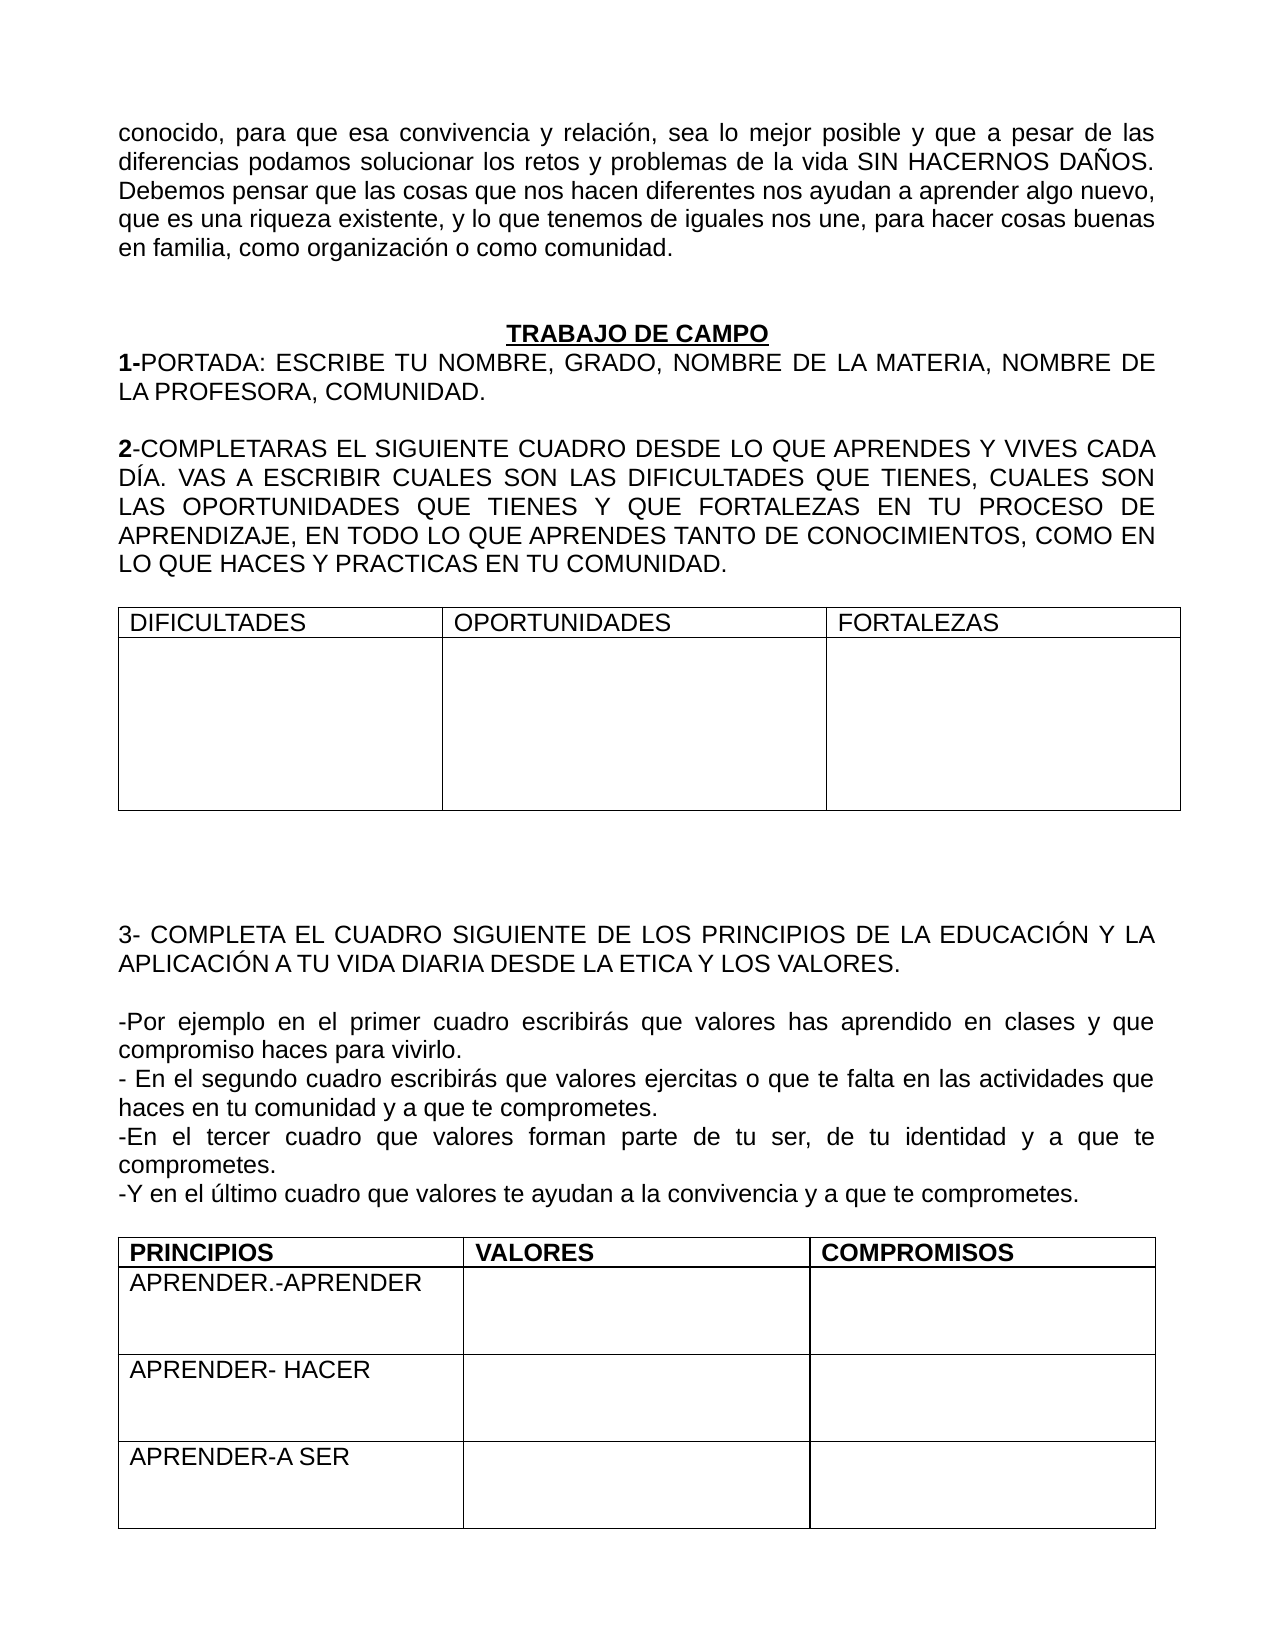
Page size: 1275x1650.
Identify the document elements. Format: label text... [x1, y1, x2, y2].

table_header FORTALEZAS [827, 608, 1180, 637]
text -Por ejemplo en el primer cuadro escribirás que valores has aprendido en clases y que compromiso haces para vivirlo. [118, 1007, 1157, 1064]
table_header COMPROMISOS [811, 1238, 1155, 1266]
table_cell [811, 1355, 1155, 1441]
table_cell [464, 1268, 809, 1354]
table_cell [443, 638, 826, 810]
text 1-PORTADA: ESCRIBE TU NOMBRE, GRADO, NOMBRE DE LA MATERIA, NOMBRE DE LA PROFESORA, COMUNIDAD. [118, 348, 1157, 406]
table_cell APRENDER- HACER [119, 1355, 463, 1441]
table_cell APRENDER.-APRENDER [119, 1268, 463, 1354]
table_cell [811, 1268, 1155, 1354]
text -En el tercer cuadro que valores forman parte de tu ser, de tu identidad y a que te comprometes. [118, 1122, 1157, 1179]
table_header OPORTUNIDADES [443, 608, 826, 637]
table_cell [827, 638, 1180, 810]
table_cell [464, 1442, 809, 1528]
text 2-COMPLETARAS EL SIGUIENTE CUADRO DESDE LO QUE APRENDES Y VIVES CADA DÍA. VAS A ESCRIBIR CUALES SON LAS DIFICULTADES QUE TIENES, CUALES SON LAS OPORTUNIDADES QUE TIENES Y QUE FORTALEZAS EN TU PROCESO DE APRENDIZAJE, EN TODO LO QUE APRENDES TANTO DE CONOCIMIENTOS, COMO EN LO QUE HACES Y PRACTICAS EN TU COMUNIDAD. [118, 434, 1157, 578]
text 3- COMPLETA EL CUADRO SIGUIENTE DE LOS PRINCIPIOS DE LA EDUCACIÓN Y LA APLICACIÓN A TU VIDA DIARIA DESDE LA ETICA Y LOS VALORES. [118, 920, 1157, 978]
table_cell APRENDER-A SER [119, 1442, 463, 1528]
table_header PRINCIPIOS [119, 1238, 463, 1266]
text -Y en el último cuadro que valores te ayudan a la convivencia y a que te comprometes. [118, 1179, 1157, 1208]
table_header DIFICULTADES [119, 608, 442, 637]
text TRABAJO DE CAMPO [118, 319, 1157, 348]
table_cell [811, 1442, 1155, 1528]
text conocido, para que esa convivencia y relación, sea lo mejor posible y que a pesar de las diferencias podamos solucionar los retos y problemas de la vida SIN HACERNOS DAÑOS. Debemos pensar que las cosas que nos hacen diferentes nos ayudan a aprender algo nuevo, que es una riqueza existente, y lo que tenemos de iguales nos une, para hacer cosas buenas en familia, como organización o como comunidad. [118, 118, 1157, 262]
table_cell [464, 1355, 809, 1441]
text - En el segundo cuadro escribirás que valores ejercitas o que te falta en las actividades que haces en tu comunidad y a que te comprometes. [118, 1064, 1157, 1122]
table_header VALORES [464, 1238, 809, 1266]
table_cell [119, 638, 442, 810]
